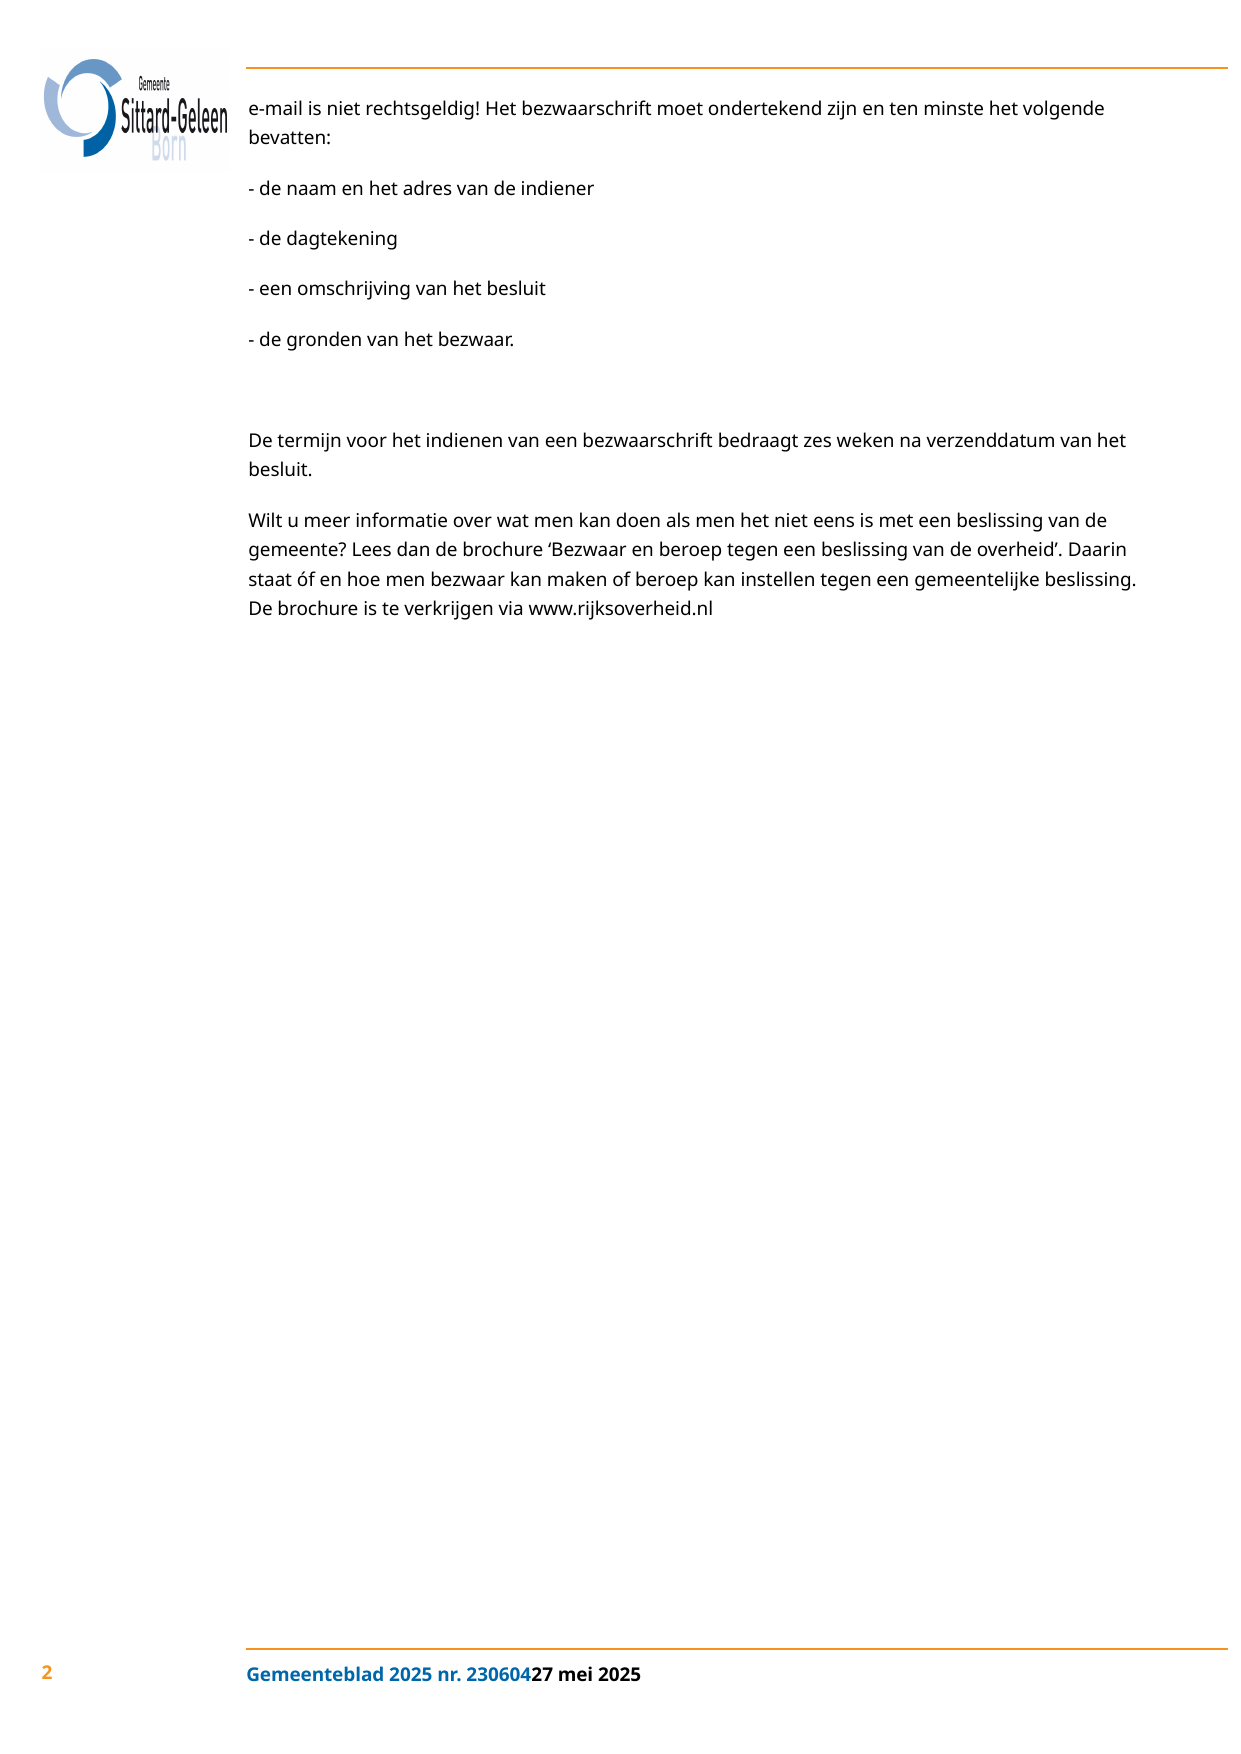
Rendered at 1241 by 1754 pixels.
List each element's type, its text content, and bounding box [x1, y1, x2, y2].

text - de gronden van het bezwaar. [248, 326, 1152, 352]
text De termijn voor het indienen van een bezwaarschrift bedraagt zes weken na verzenddatum van het besluit. [248, 427, 1152, 482]
text - een omschrijving van het besluit [248, 276, 1152, 301]
text - de naam en het adres van de indiener [248, 175, 1152, 201]
text Wilt u meer informatie over wat men kan doen als men het niet eens is met een beslissing van de gemeente? Lees dan de brochure ‘Bezwaar en beroep tegen een beslissing van de overheid’. Daarin staat óf en hoe men bezwaar kan maken of beroep kan instellen tegen een gemeentelijke beslissing. De brochure is te verkrijgen via www.rijksoverheid.nl [248, 507, 1152, 621]
picture [41, 47, 231, 172]
text e-mail is niet rechtsgeldig! Het bezwaarschrift moet ondertekend zijn en ten minste het volgende bevatten: [248, 95, 1152, 150]
text - de dagtekening [248, 225, 1152, 251]
